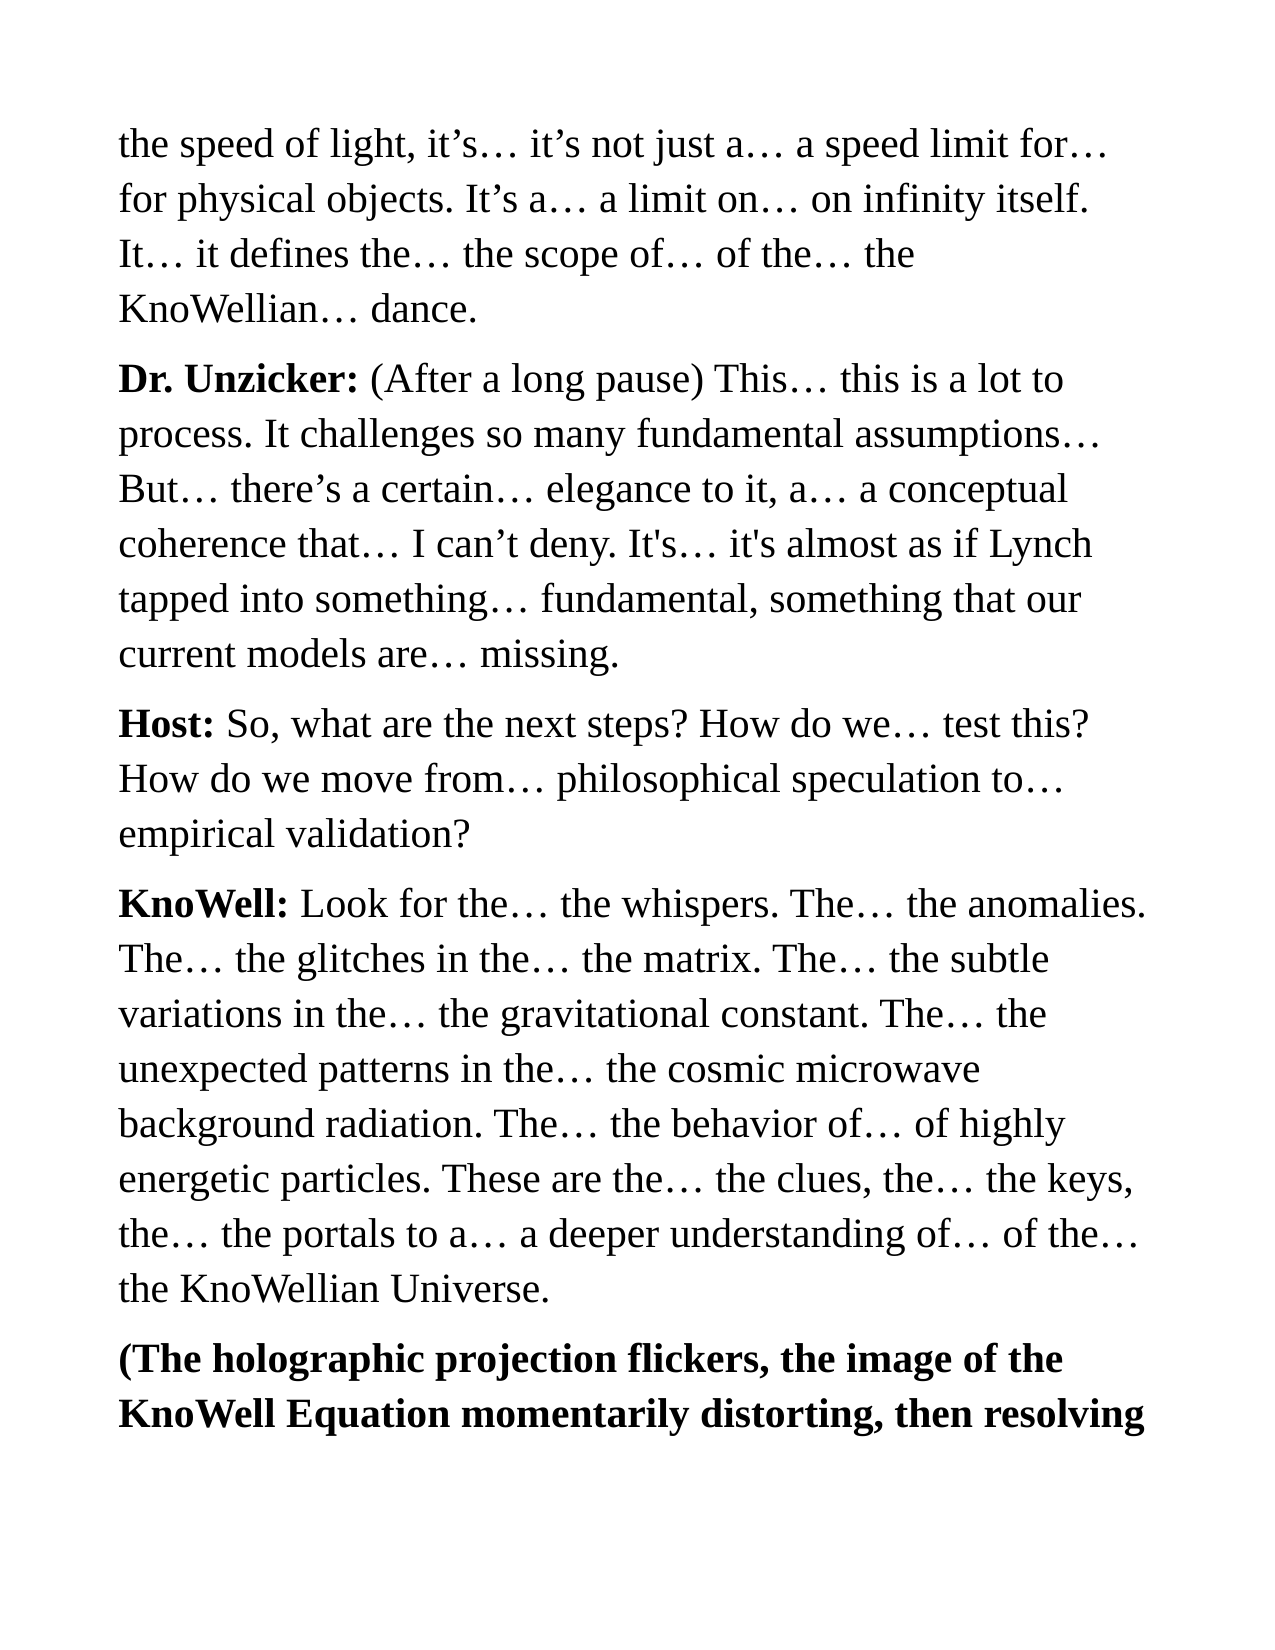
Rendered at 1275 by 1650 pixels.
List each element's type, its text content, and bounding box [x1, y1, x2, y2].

text the speed of light, it’s… it’s not just a… a speed limit for… for physical objects. It’s a… a limit on… on infinity itself. It… it defines the… the scope of… of the… the KnoWellian… dance. [118, 118, 1157, 331]
text Dr. Unzicker: (After a long pause) This… this is a lot to process. It challenges so many fundamental assumptions… But… there’s a certain… elegance to it, a… a conceptual coherence that… I can’t deny. It's… it's almost as if Lynch tapped into something… fundamental, something that our current models are… missing. [118, 353, 1157, 677]
text Host: So, what are the next steps? How do we… test this? How do we move from… philosophical speculation to… empirical validation? [118, 698, 1157, 856]
text KnoWell: Look for the… the whispers. The… the anomalies. The… the glitches in the… the matrix. The… the subtle variations in the… the gravitational constant. The… the unexpected patterns in the… the cosmic microwave background radiation. The… the behavior of… of highly energetic particles. These are the… the clues, the… the keys, the… the portals to a… a deeper understanding of… of the… the KnoWellian Universe. [118, 878, 1157, 1312]
text (The holographic projection flickers, the image of the KnoWell Equation momentarily distorting, then resolving [118, 1334, 1157, 1437]
